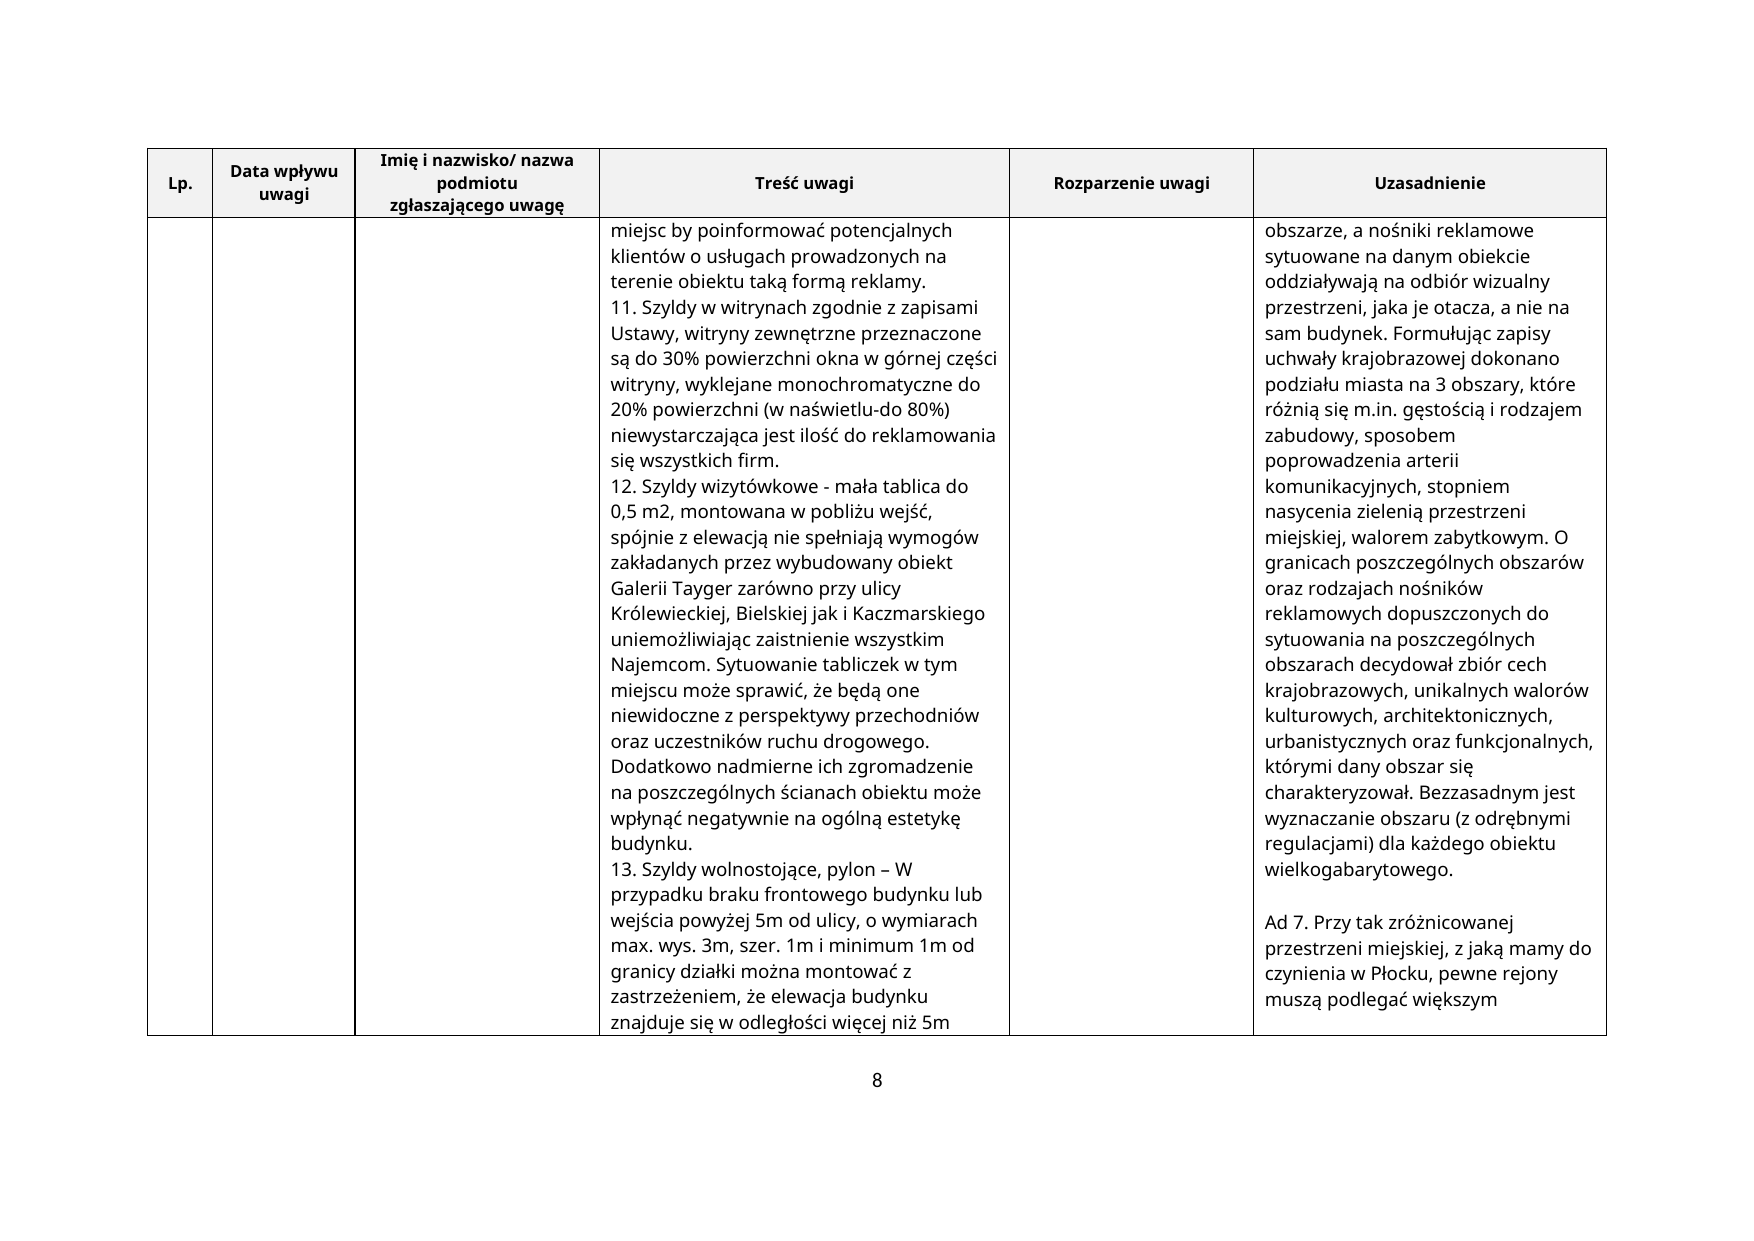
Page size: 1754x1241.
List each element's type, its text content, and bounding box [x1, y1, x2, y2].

table_header Uzasadnienie [1254, 149, 1606, 217]
table_cell [213, 218, 354, 1034]
table_cell [356, 218, 599, 1034]
table_cell miejsc by poinformować potencjalnych klientów o usługach prowadzonych na terenie obiektu taką formą reklamy. 11. Szyldy w witrynach zgodnie z zapisami Ustawy, witryny zewnętrzne przeznaczone są do 30% powierzchni okna w górnej części witryny, wyklejane monochromatyczne do 20% powierzchni (w naświetlu-do 80%) niewystarczająca jest ilość do reklamowania się wszystkich firm. 12. Szyldy wizytówkowe - mała tablica do 0,5 m2, montowana w pobliżu wejść, spójnie z elewacją nie spełniają wymogów zakładanych przez wybudowany obiekt Galerii Tayger zarówno przy ulicy Królewieckiej, Bielskiej jak i Kaczmarskiego uniemożliwiając zaistnienie wszystkim Najemcom. Sytuowanie tabliczek w tym miejscu może sprawić, że będą one niewidoczne z perspektywy przechodniów oraz uczestników ruchu drogowego. Dodatkowo nadmierne ich zgromadzenie na poszczególnych ścianach obiektu może wpłynąć negatywnie na ogólną estetykę budynku. 13. Szyldy wolnostojące, pylon – W przypadku braku frontowego budynku lub wejścia powyżej 5m od ulicy, o wymiarach max. wys. 3m, szer. 1m i minimum 1m od granicy działki można montować z zastrzeżeniem, że elewacja budynku znajduje się w odległości więcej niż 5m [600, 218, 1009, 1034]
table_cell obszarze, a nośniki reklamowe sytuowane na danym obiekcie oddziaływają na odbiór wizualny przestrzeni, jaka je otacza, a nie na sam budynek. Formułując zapisy uchwały krajobrazowej dokonano podziału miasta na 3 obszary, które różnią się m.in. gęstością i rodzajem zabudowy, sposobem poprowadzenia arterii komunikacyjnych, stopniem nasycenia zielenią przestrzeni miejskiej, walorem zabytkowym. O granicach poszczególnych obszarów oraz rodzajach nośników reklamowych dopuszczonych do sytuowania na poszczególnych obszarach decydował zbiór cech krajobrazowych, unikalnych walorów kulturowych, architektonicznych, urbanistycznych oraz funkcjonalnych, którymi dany obszar się charakteryzował. Bezzasadnym jest wyznaczanie obszaru (z odrębnymi regulacjami) dla każdego obiektu wielkogabarytowego. Ad 7. Przy tak zróżnicowanej przestrzeni miejskiej, z jaką mamy do czynienia w Płocku, pewne rejony muszą podlegać większym [1254, 218, 1606, 1034]
table_header Rozparzenie uwagi [1010, 149, 1253, 217]
table_header Lp. [148, 149, 212, 217]
table_header Treść uwagi [600, 149, 1009, 217]
table_header Imię i nazwisko/ nazwa podmiotu zgłaszającego uwagę [356, 149, 599, 217]
table_cell [1010, 218, 1253, 1034]
table_header Data wpływu uwagi [213, 149, 354, 217]
table_cell [148, 218, 212, 1034]
